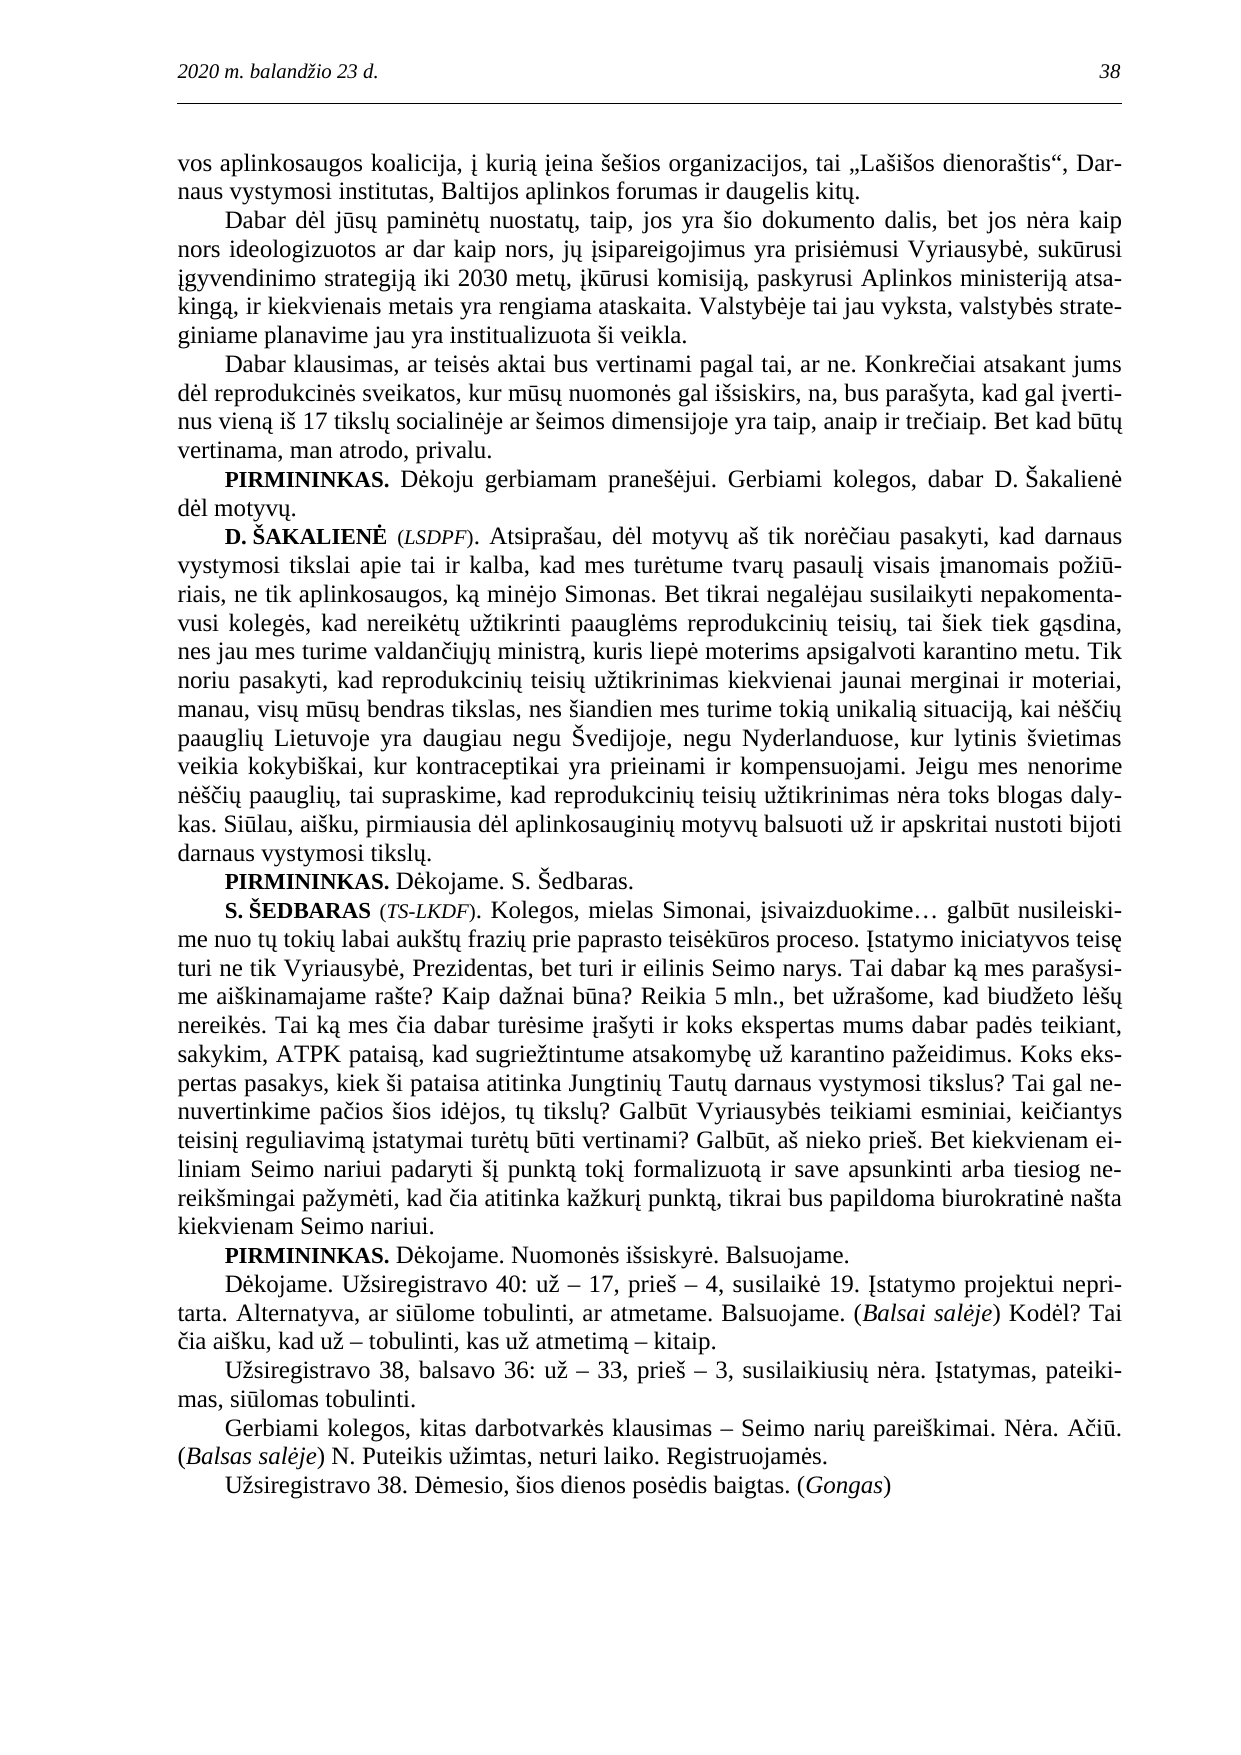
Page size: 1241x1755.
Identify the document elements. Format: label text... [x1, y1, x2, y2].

text Da­bar klau­si­mas, ar tei­sės ak­tai bus ver­ti­na­mi pa­gal tai, ar ne. Kon­kre­čiai at­sa­kant jums dėl rep­ro­duk­ci­nės svei­ka­tos, kur mū­sų nuo­mo­nės gal iš­si­skirs, na, bus pa­ra­šy­ta, kad gal įver­ti­nus vie­ną iš 17 tiks­lų so­cia­li­nė­je ar šei­mos di­men­si­jo­je yra taip, anaip ir tre­čiaip. Bet kad bū­tų ver­ti­na­ma, man at­ro­do, pri­va­lu. [177, 349, 1122, 464]
text Už­si­re­gist­ra­vo 38. Dė­me­sio, šios die­nos po­sė­dis baig­tas. (Gon­gas) [177, 1470, 1122, 1499]
text Dė­ko­ja­me. Už­si­re­gist­ra­vo 40: už – 17, prieš – 4, su­si­lai­kė 19. Įsta­ty­mo pro­jek­tui ne­pri­tar­ta. Al­ter­na­ty­va, ar siū­lo­me to­bu­lin­ti, ar at­me­ta­me. Bal­suo­ja­me. (Bal­sai sa­lė­je) Ko­dėl? Tai čia aiš­ku, kad už – to­bu­lin­ti, kas už at­me­ti­mą – ki­taip. [177, 1269, 1122, 1355]
text Da­bar dėl jū­sų pa­mi­nė­tų nuo­sta­tų, taip, jos yra šio do­ku­men­to da­lis, bet jos nė­ra kaip nors ide­o­lo­gi­zuo­tos ar dar kaip nors, jų įsi­pa­rei­go­ji­mus yra pri­si­ė­mu­si Vy­riau­sy­bė, su­kū­ru­si įgy­ven­di­ni­mo stra­te­gi­ją iki 2030 me­tų, įkū­ru­si ko­mi­si­ją, pa­sky­ru­si Ap­lin­kos mi­nis­te­ri­ją at­sa­kin­gą, ir kiek­vie­nais me­tais yra ren­gia­ma ata­skai­ta. Vals­ty­bė­je tai jau vyks­ta, vals­ty­bės stra­te­gi­nia­me pla­na­vi­me jau yra ins­ti­tu­a­li­zuo­ta ši veik­la. [177, 205, 1122, 349]
text PIRMININKAS. Dė­ko­ju ger­bia­mam pra­ne­šė­jui. Ger­bia­mi ko­le­gos, da­bar D. Ša­ka­lie­nė dėl mo­ty­vų. [177, 464, 1122, 521]
text Ger­bia­mi ko­le­gos, ki­tas dar­bo­tvarkės klau­si­mas – Sei­mo na­rių pa­reiš­ki­mai. Nė­ra. Ačiū. (Bal­sas sa­lė­je) N. Pu­tei­kis už­im­tas, ne­tu­ri lai­ko. Re­gist­ruo­ja­mės. [177, 1413, 1122, 1470]
text vos ap­lin­ko­sau­gos ko­a­li­ci­ja, į ku­rią įei­na še­šios or­ga­ni­za­ci­jos, tai „La­ši­šos die­no­raš­tis“, Dar­naus vys­ty­mo­si ins­ti­tu­tas, Bal­ti­jos ap­lin­kos fo­ru­mas ir dau­ge­lis ki­tų. [177, 148, 1122, 205]
text PIRMININKAS. Dė­ko­ja­me. Nuo­mo­nės iš­si­sky­rė. Bal­suo­ja­me. [177, 1240, 1122, 1269]
text Už­si­re­gist­ra­vo 38, bal­sa­vo 36: už – 33, prieš – 3, su­si­lai­kiu­sių nė­ra. Įsta­ty­mas, pa­tei­ki­mas, siū­lo­mas to­bu­lin­ti. [177, 1355, 1122, 1413]
text PIRMININKAS. Dė­ko­ja­me. S. Šed­ba­ras. [177, 866, 1122, 895]
text S. ŠEDBARAS (TS-LKDF). Ko­le­gos, mie­las Si­mo­nai, įsi­vaiz­duo­ki­me… gal­būt nu­si­leis­ki­me nuo tų to­kių la­bai aukš­tų fra­zių prie pa­pras­to tei­sė­kū­ros pro­ce­so. Įsta­ty­mo ini­cia­ty­vos tei­sę tu­ri ne tik Vy­riau­sy­bė, Pre­zi­den­tas, bet tu­ri ir ei­li­nis Sei­mo na­rys. Tai da­bar ką mes pa­ra­šy­si­me aiš­ki­na­ma­ja­me raš­te? Kaip daž­nai bū­na? Rei­kia 5 mln., bet už­ra­šo­me, kad biu­dže­to lė­šų ne­rei­kės. Tai ką mes čia da­bar tu­rė­si­me įra­šy­ti ir koks eks­per­tas mums da­bar pa­dės tei­kiant, sa­ky­kim, ATPK pa­tai­są, kad su­griež­tin­tu­me at­sa­ko­my­bę už ka­ran­ti­no pa­žei­di­mus. Koks eks­per­tas pa­sa­kys, kiek ši pa­tai­sa ati­tin­ka Jung­ti­nių Tau­tų dar­naus vys­ty­mo­si tiks­lus? Tai gal ne­nu­ver­tin­ki­me pa­čios šios idė­jos, tų tiks­lų? Gal­būt Vy­riau­sy­bės tei­kia­mi es­mi­niai, kei­čian­tys tei­si­nį re­gu­lia­vi­mą įsta­ty­mai tu­rė­tų bū­ti ver­ti­na­mi? Gal­būt, aš nie­ko prieš. Bet kiek­vie­nam ei­li­niam Sei­mo na­riui pa­da­ry­ti šį punk­tą to­kį for­ma­li­zuo­tą ir sa­ve ap­sun­kin­ti ar­ba tie­siog ne­reikš­min­gai pa­žy­mė­ti, kad čia ati­tin­ka kaž­ku­rį punk­tą, tik­rai bus pa­pil­do­ma biu­ro­kratinė naš­ta kiek­vie­nam Sei­mo na­riui. [177, 895, 1122, 1240]
text D. ŠAKALIENĖ (LSDPF). At­si­pra­šau, dėl mo­ty­vų aš tik no­rė­čiau pa­sa­ky­ti, kad dar­naus vys­ty­mo­si tiks­lai apie tai ir kal­ba, kad mes tu­rė­tu­me tva­rų pa­sau­lį vi­sais įma­no­mais po­žiū­riais, ne tik ap­lin­ko­sau­gos, ką mi­nė­jo Si­mo­nas. Bet tik­rai ne­ga­lė­jau su­si­lai­ky­ti ne­pa­ko­men­ta­vu­si ko­le­gės, kad ne­rei­kė­tų už­tik­rin­ti pa­aug­lėms rep­ro­duk­ci­nių tei­sių, tai šiek tiek gąs­di­na, nes jau mes tu­ri­me val­dan­čių­jų mi­nist­rą, ku­ris lie­pė mo­te­rims ap­si­gal­vo­ti ka­ran­ti­no me­tu. Tik no­riu pa­sa­ky­ti, kad rep­ro­duk­ci­nių tei­sių už­tik­ri­ni­mas kiek­vie­nai jau­nai mer­gi­nai ir mo­te­riai, ma­nau, vi­sų mū­sų ben­dras tiks­las, nes šian­dien mes tu­ri­me to­kią uni­ka­lią si­tu­a­ci­ją, kai nėš­čių pa­aug­lių Lie­tu­vo­je yra dau­giau ne­gu Šve­di­jo­je, ne­gu Ny­der­lan­duo­se, kur ly­ti­nis švie­ti­mas vei­kia ko­ky­biš­kai, kur kon­tra­cep­ti­kai yra pri­ei­na­mi ir kom­pen­suo­ja­mi. Jei­gu mes ne­no­ri­me nėš­čių pa­aug­lių, tai su­pras­ki­me, kad rep­ro­duk­ci­nių tei­sių už­tik­ri­ni­mas nė­ra toks blo­gas da­ly­kas. Siū­lau, aiš­ku, pir­miau­sia dėl ap­lin­ko­sau­gi­nių mo­ty­vų bal­suo­ti už ir ap­skri­tai nu­sto­ti bi­jo­ti dar­naus vys­ty­mo­si tiks­lų. [177, 521, 1122, 866]
